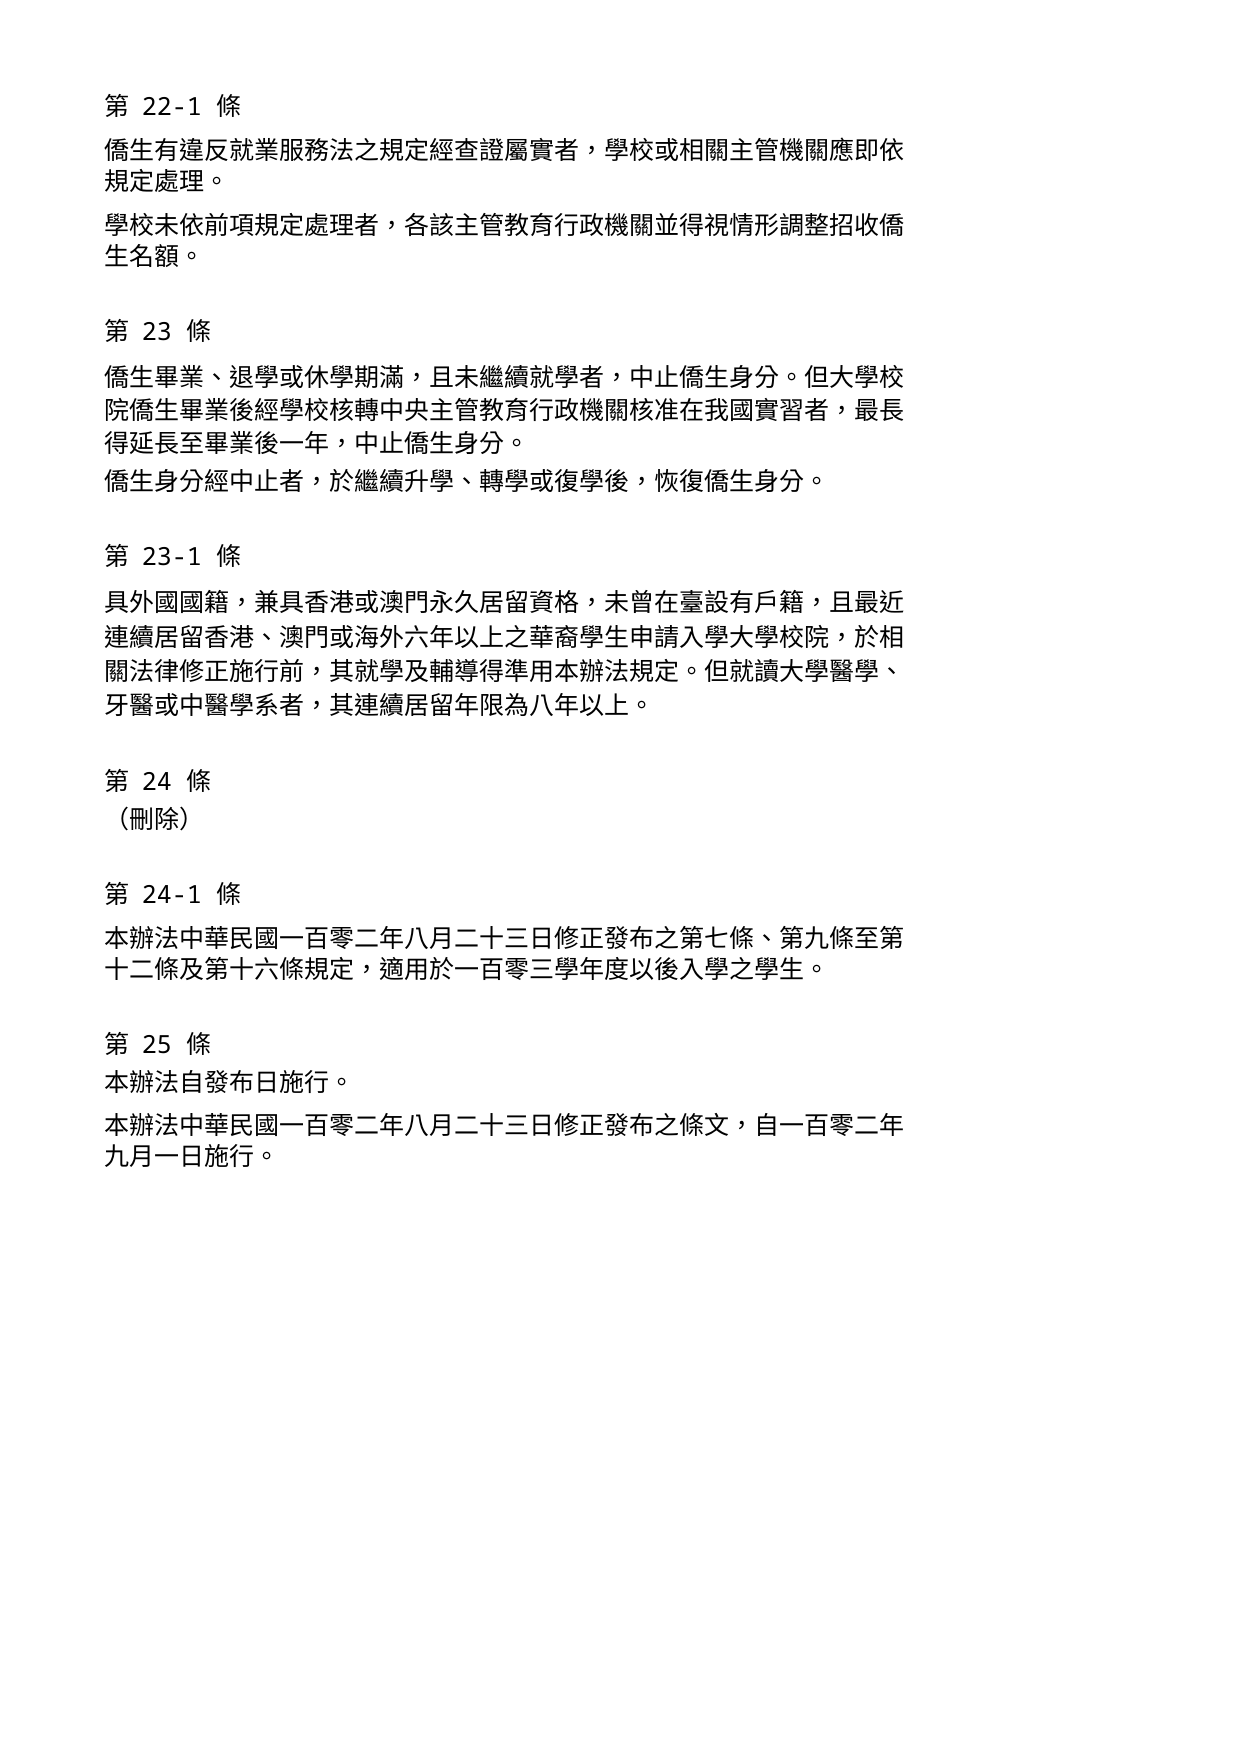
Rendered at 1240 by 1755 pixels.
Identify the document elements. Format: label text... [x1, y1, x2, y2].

text 本辦法自發布日施行。 [104, 1067, 1089, 1097]
text 第 22-1 條 [104, 91, 1089, 121]
text 僑生有違反就業服務法之規定經查證屬實者，學校或相關主管機關應即依規定處理。 [104, 134, 904, 196]
text 具外國國籍，兼具香港或澳門永久居留資格，未曾在臺設有戶籍，且最近連續居留香港、澳門或海外六年以上之華裔學生申請入學大學校院，於相關法律修正施行前，其就學及輔導得準用本辦法規定。但就讀大學醫學、牙醫或中醫學系者，其連續居留年限為八年以上。 [104, 584, 904, 721]
text 僑生畢業、退學或休學期滿，且未繼續就學者，中止僑生身分。但大學校院僑生畢業後經學校核轉中央主管教育行政機關核准在我國實習者，最長得延長至畢業後一年，中止僑生身分。 [104, 359, 904, 459]
text 僑生身分經中止者，於繼續升學、轉學或復學後，恢復僑生身分。 [104, 467, 1089, 497]
text 第 24-1 條 [104, 879, 1089, 909]
text 第 24 條 [104, 767, 1089, 797]
text 第 23-1 條 [104, 542, 1089, 572]
text 第 25 條 [104, 1029, 1089, 1059]
text 本辦法中華民國一百零二年八月二十三日修正發布之第七條、第九條至第十二條及第十六條規定，適用於一百零三學年度以後入學之學生。 [104, 922, 904, 984]
text （刪除） [104, 804, 1089, 834]
text 第 23 條 [104, 317, 1089, 347]
text 學校未依前項規定處理者，各該主管教育行政機關並得視情形調整招收僑生名額。 [104, 209, 904, 272]
text 本辦法中華民國一百零二年八月二十三日修正發布之條文，自一百零二年九月一日施行。 [104, 1110, 904, 1172]
